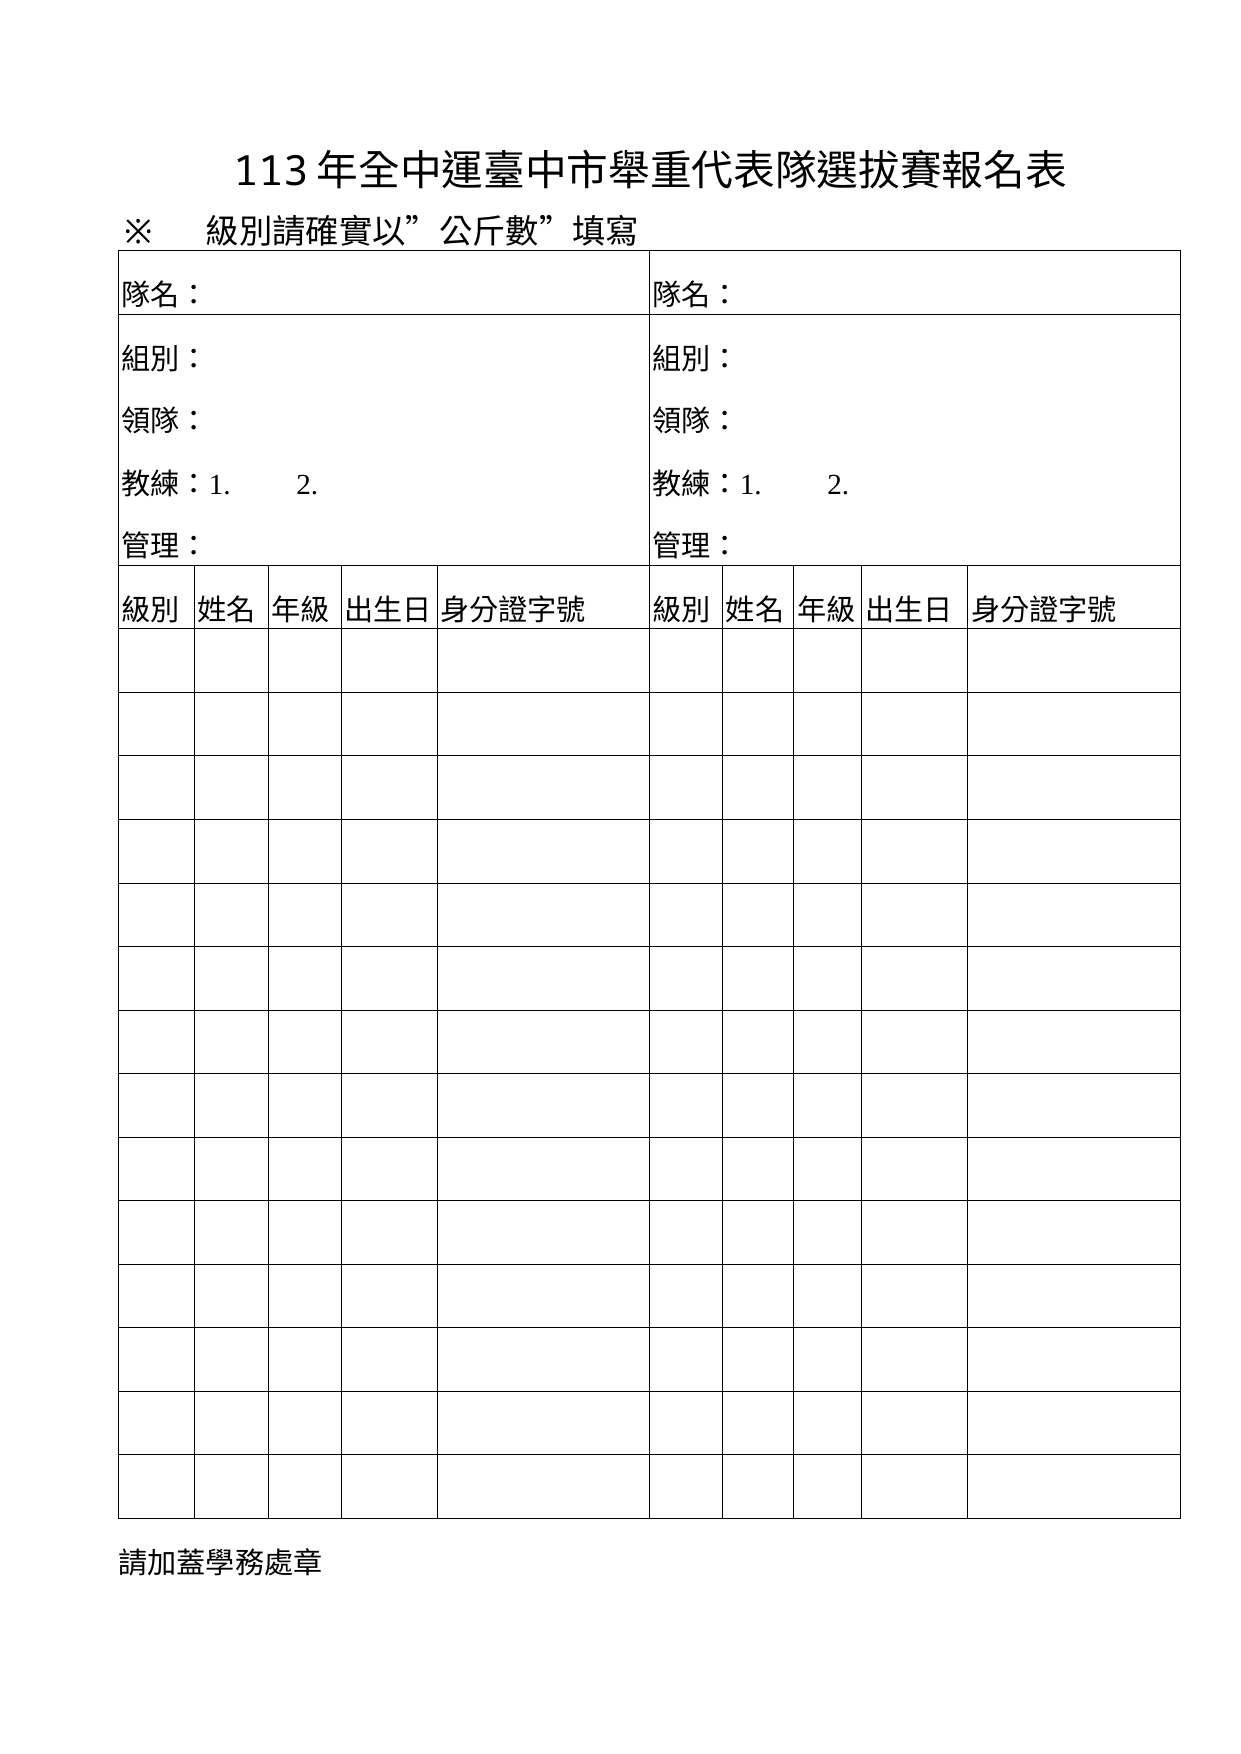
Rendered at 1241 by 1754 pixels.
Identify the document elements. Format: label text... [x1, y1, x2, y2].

table_cell [650, 1392, 722, 1454]
table_cell [723, 1201, 793, 1264]
table_cell [119, 629, 194, 692]
table_cell [195, 947, 268, 1009]
table_cell [438, 1138, 649, 1200]
table_cell [650, 947, 722, 1009]
table_cell [650, 1455, 722, 1518]
table_cell [342, 1074, 437, 1137]
table_cell [269, 1265, 341, 1327]
table_cell [438, 1455, 649, 1518]
table_cell [862, 820, 967, 882]
table_cell [342, 820, 437, 882]
table_cell [119, 756, 194, 819]
table_cell [269, 947, 341, 1009]
table_cell 級別 [119, 566, 194, 628]
table_cell [119, 1392, 194, 1454]
table_cell [438, 947, 649, 1009]
table_cell [342, 1201, 437, 1264]
table_cell [723, 1455, 793, 1518]
table_cell [968, 1265, 1180, 1327]
table_cell [195, 1138, 268, 1200]
table_cell [650, 693, 722, 755]
table_cell [794, 820, 861, 882]
table_cell 出生日 [342, 566, 437, 628]
table_cell [968, 1011, 1180, 1073]
table_cell [195, 693, 268, 755]
table_cell [794, 1011, 861, 1073]
table_cell [438, 693, 649, 755]
table_cell [119, 1011, 194, 1073]
text 113年全中運臺中市舉重代表隊選拔賽報名表 [118, 125, 1181, 188]
table_cell [195, 1074, 268, 1137]
table_cell [723, 947, 793, 1009]
table_cell [723, 1074, 793, 1137]
table_cell [650, 884, 722, 946]
table_cell [269, 1201, 341, 1264]
table_cell [650, 1265, 722, 1327]
table_cell [862, 756, 967, 819]
table_cell [269, 884, 341, 946]
table_cell [119, 1074, 194, 1137]
table_cell [968, 820, 1180, 882]
table_cell 出生日 [862, 566, 967, 628]
table_cell [723, 693, 793, 755]
table_cell [119, 1455, 194, 1518]
table_cell [438, 1392, 649, 1454]
table_cell [438, 820, 649, 882]
table_cell [438, 629, 649, 692]
table_cell [342, 1328, 437, 1391]
table_cell [650, 1201, 722, 1264]
table_cell [342, 947, 437, 1009]
table_cell [794, 1138, 861, 1200]
table_cell [968, 1328, 1180, 1391]
table_cell 組別： 領隊： 教練：1. 2. 管理： [650, 315, 1180, 565]
table_cell [968, 756, 1180, 819]
table_cell [723, 1138, 793, 1200]
table_cell [195, 1201, 268, 1264]
table_cell [342, 693, 437, 755]
table_cell [342, 1138, 437, 1200]
text 請加蓋學務處章 [118, 1519, 1181, 1581]
table_cell [794, 1265, 861, 1327]
table_cell [968, 629, 1180, 692]
table_cell [269, 1392, 341, 1454]
list 級別請確實以”公斤數”填寫 [118, 188, 1181, 250]
table_cell [968, 1138, 1180, 1200]
table_cell [723, 1328, 793, 1391]
table_cell [650, 756, 722, 819]
table_cell [195, 1392, 268, 1454]
table_cell [723, 1011, 793, 1073]
table_cell [342, 629, 437, 692]
table_cell [968, 1201, 1180, 1264]
table_cell [119, 1328, 194, 1391]
table_cell [195, 629, 268, 692]
table_cell [862, 1074, 967, 1137]
table_cell [968, 1392, 1180, 1454]
table_cell [862, 1138, 967, 1200]
table_cell [723, 629, 793, 692]
table_cell [269, 1074, 341, 1137]
table_cell [342, 884, 437, 946]
table_cell [119, 884, 194, 946]
table_cell [650, 629, 722, 692]
table_cell [438, 756, 649, 819]
table_cell [119, 1201, 194, 1264]
table_cell [723, 756, 793, 819]
table_cell 級別 [650, 566, 722, 628]
table_cell [342, 1455, 437, 1518]
table_cell [195, 756, 268, 819]
table_cell [438, 1328, 649, 1391]
table_cell [794, 693, 861, 755]
table_cell [438, 1265, 649, 1327]
table_cell [119, 947, 194, 1009]
table_cell [438, 1074, 649, 1137]
table_cell [968, 693, 1180, 755]
table_cell 姓名 [195, 566, 268, 628]
table_cell [269, 693, 341, 755]
table_cell [968, 1455, 1180, 1518]
table_cell 年級 [269, 566, 341, 628]
table_cell [862, 629, 967, 692]
table_cell [968, 1074, 1180, 1137]
table_cell [862, 1392, 967, 1454]
table_cell 身分證字號 [968, 566, 1180, 628]
table_cell [342, 1392, 437, 1454]
table_cell [794, 756, 861, 819]
table_cell [119, 820, 194, 882]
table_cell [269, 756, 341, 819]
table_cell [195, 1328, 268, 1391]
table_cell 姓名 [723, 566, 793, 628]
table_cell [438, 884, 649, 946]
table_cell [438, 1011, 649, 1073]
table_cell [968, 947, 1180, 1009]
table_cell [794, 1074, 861, 1137]
table_cell [195, 884, 268, 946]
table_header 隊名： [650, 251, 1180, 314]
table_cell [650, 1011, 722, 1073]
table_cell [438, 1201, 649, 1264]
table_cell [794, 1201, 861, 1264]
table_cell [794, 1328, 861, 1391]
table_cell [723, 820, 793, 882]
table_cell [119, 1138, 194, 1200]
table_cell [862, 884, 967, 946]
table_cell [342, 1011, 437, 1073]
table_cell [119, 693, 194, 755]
table_cell [650, 1138, 722, 1200]
table_cell [269, 629, 341, 692]
table_cell [794, 629, 861, 692]
table_cell [119, 1265, 194, 1327]
table_cell [862, 1265, 967, 1327]
table_cell [794, 947, 861, 1009]
table_cell [723, 1392, 793, 1454]
table_cell [650, 1328, 722, 1391]
table_cell [650, 1074, 722, 1137]
table_cell [269, 1328, 341, 1391]
table_cell [723, 1265, 793, 1327]
table_cell [862, 1328, 967, 1391]
table_cell [794, 1392, 861, 1454]
table_cell [862, 947, 967, 1009]
table_cell [342, 1265, 437, 1327]
table_cell [862, 1201, 967, 1264]
table_cell [195, 820, 268, 882]
table_cell [862, 693, 967, 755]
table_cell [269, 1455, 341, 1518]
table_header 隊名： [119, 251, 649, 314]
table_cell [862, 1011, 967, 1073]
table_cell [794, 884, 861, 946]
table_cell 身分證字號 [438, 566, 649, 628]
table_cell 年級 [794, 566, 861, 628]
table_cell [342, 756, 437, 819]
table_cell [269, 820, 341, 882]
table_cell 組別： 領隊： 教練：1. 2. 管理： [119, 315, 649, 565]
table_cell [269, 1011, 341, 1073]
table_cell [650, 820, 722, 882]
table_cell [195, 1265, 268, 1327]
table_cell [195, 1011, 268, 1073]
table_cell [968, 884, 1180, 946]
table_cell [794, 1455, 861, 1518]
table_cell [269, 1138, 341, 1200]
table_cell [195, 1455, 268, 1518]
table_cell [723, 884, 793, 946]
table_cell [862, 1455, 967, 1518]
